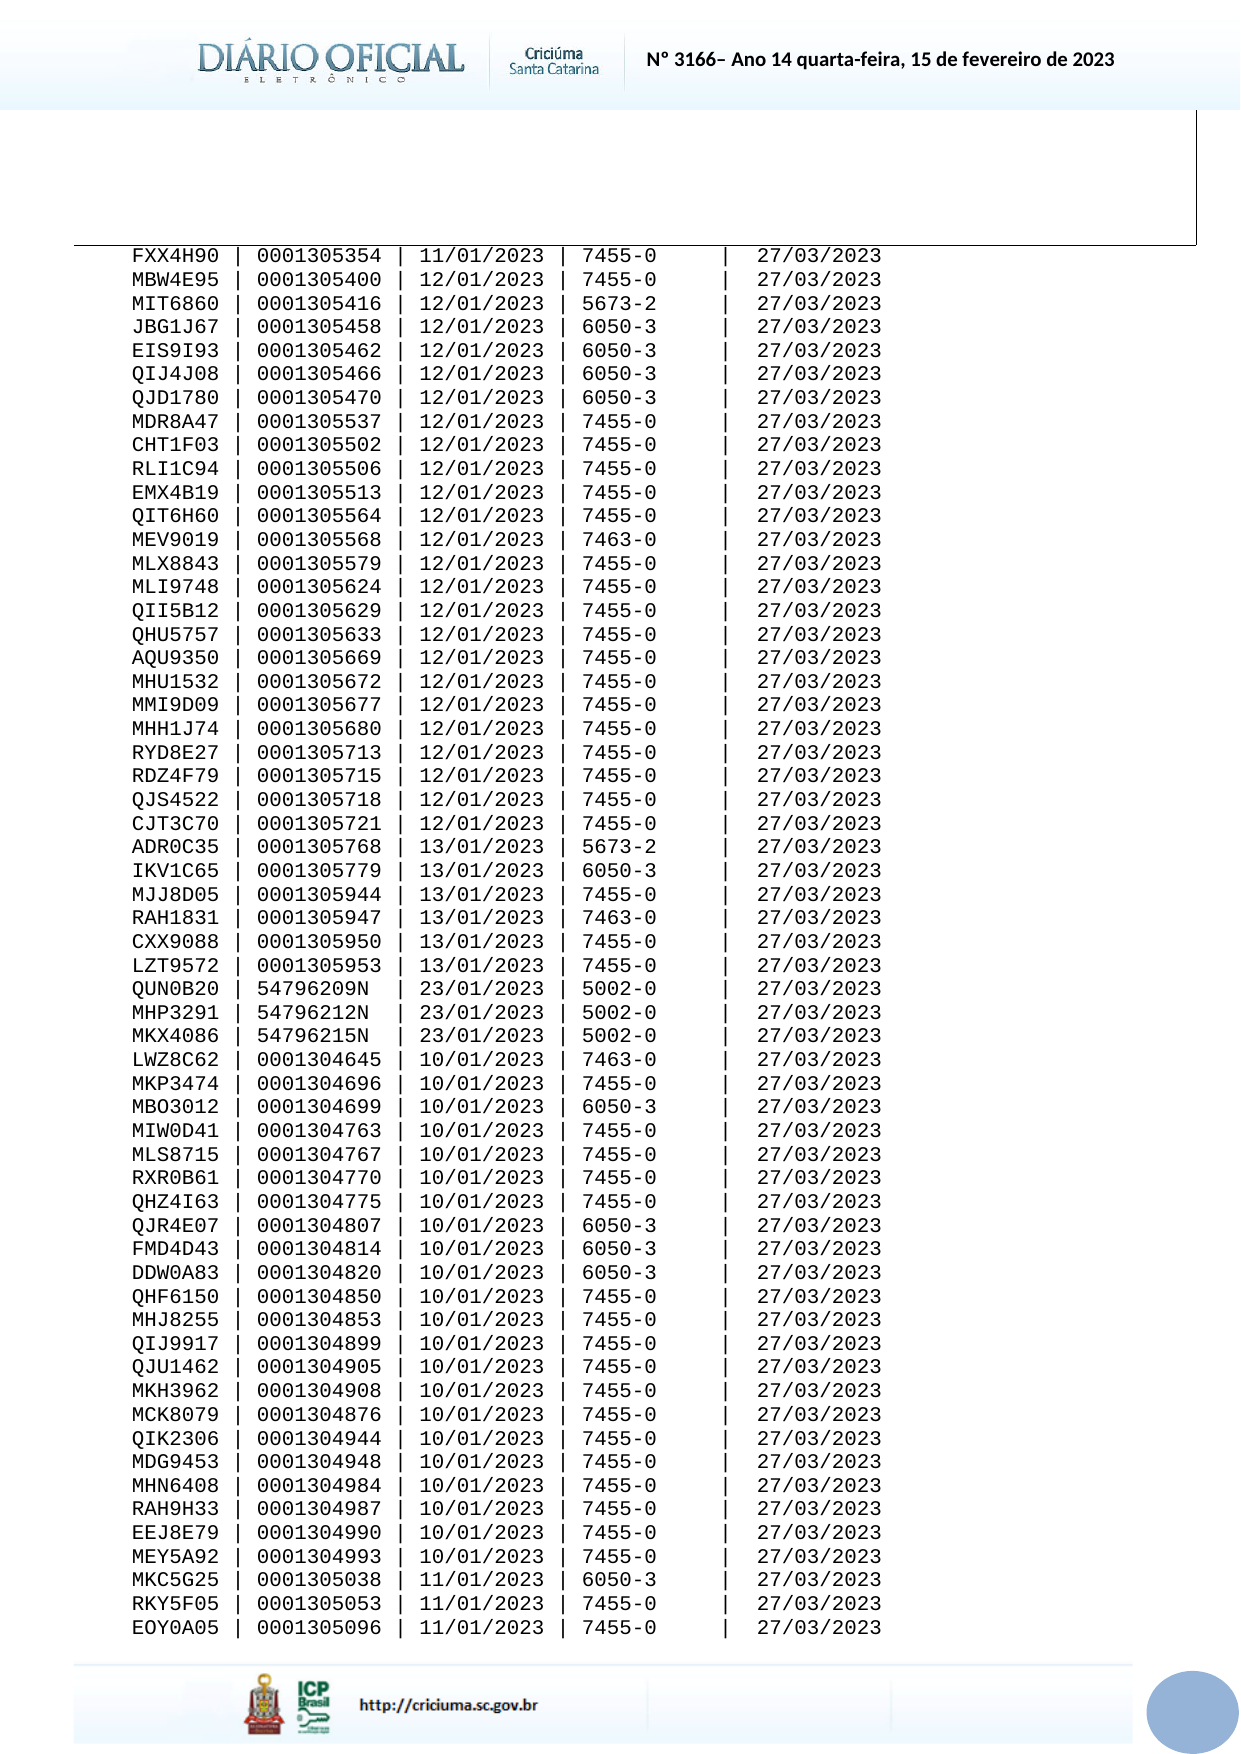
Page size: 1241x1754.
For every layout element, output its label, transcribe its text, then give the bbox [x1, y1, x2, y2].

text MHH1J74 | 0001305680 | 12/01/2023 | 7455-0 | 27/03/2023 [44, 718, 1196, 742]
text MHP3291 | 54796212N | 23/01/2023 | 5002-0 | 27/03/2023 [44, 1002, 1196, 1026]
text AQU9350 | 0001305669 | 12/01/2023 | 7455-0 | 27/03/2023 [44, 647, 1196, 671]
text FXX4H90 | 0001305354 | 11/01/2023 | 7455-0 | 27/03/2023 [44, 245, 1196, 269]
text QHU5757 | 0001305633 | 12/01/2023 | 7455-0 | 27/03/2023 [44, 623, 1196, 647]
text MDR8A47 | 0001305537 | 12/01/2023 | 7455-0 | 27/03/2023 [44, 411, 1196, 434]
text QHF6150 | 0001304850 | 10/01/2023 | 7455-0 | 27/03/2023 [44, 1286, 1196, 1309]
text MCK8079 | 0001304876 | 10/01/2023 | 7455-0 | 27/03/2023 [44, 1404, 1196, 1427]
text JBG1J67 | 0001305458 | 12/01/2023 | 6050-3 | 27/03/2023 [44, 316, 1196, 340]
text RXR0B61 | 0001304770 | 10/01/2023 | 7455-0 | 27/03/2023 [44, 1167, 1196, 1191]
text MEV9019 | 0001305568 | 12/01/2023 | 7463-0 | 27/03/2023 [44, 529, 1196, 553]
text QJS4522 | 0001305718 | 12/01/2023 | 7455-0 | 27/03/2023 [44, 789, 1196, 813]
text DDW0A83 | 0001304820 | 10/01/2023 | 6050-3 | 27/03/2023 [44, 1262, 1196, 1286]
text FMD4D43 | 0001304814 | 10/01/2023 | 6050-3 | 27/03/2023 [44, 1238, 1196, 1262]
text MIT6860 | 0001305416 | 12/01/2023 | 5673-2 | 27/03/2023 [44, 292, 1196, 316]
text LZT9572 | 0001305953 | 13/01/2023 | 7455-0 | 27/03/2023 [44, 954, 1196, 978]
text MHJ8255 | 0001304853 | 10/01/2023 | 7455-0 | 27/03/2023 [44, 1309, 1196, 1333]
text IKV1C65 | 0001305779 | 13/01/2023 | 6050-3 | 27/03/2023 [44, 860, 1196, 884]
text QIT6H60 | 0001305564 | 12/01/2023 | 7455-0 | 27/03/2023 [44, 505, 1196, 529]
text CHT1F03 | 0001305502 | 12/01/2023 | 7455-0 | 27/03/2023 [44, 434, 1196, 458]
text MBO3012 | 0001304699 | 10/01/2023 | 6050-3 | 27/03/2023 [44, 1096, 1196, 1120]
text QJD1780 | 0001305470 | 12/01/2023 | 6050-3 | 27/03/2023 [44, 387, 1196, 411]
text CXX9088 | 0001305950 | 13/01/2023 | 7455-0 | 27/03/2023 [44, 931, 1196, 954]
text CJT3C70 | 0001305721 | 12/01/2023 | 7455-0 | 27/03/2023 [44, 813, 1196, 836]
text RAH1831 | 0001305947 | 13/01/2023 | 7463-0 | 27/03/2023 [44, 907, 1196, 931]
text QIJ9917 | 0001304899 | 10/01/2023 | 7455-0 | 27/03/2023 [44, 1333, 1196, 1357]
text QJR4E07 | 0001304807 | 10/01/2023 | 6050-3 | 27/03/2023 [44, 1215, 1196, 1238]
text MHU1532 | 0001305672 | 12/01/2023 | 7455-0 | 27/03/2023 [44, 671, 1196, 694]
text MBW4E95 | 0001305400 | 12/01/2023 | 7455-0 | 27/03/2023 [44, 269, 1196, 292]
text MHN6408 | 0001304984 | 10/01/2023 | 7455-0 | 27/03/2023 [44, 1475, 1196, 1498]
text MMI9D09 | 0001305677 | 12/01/2023 | 7455-0 | 27/03/2023 [44, 694, 1196, 718]
text MKC5G25 | 0001305038 | 11/01/2023 | 6050-3 | 27/03/2023 [44, 1569, 1196, 1593]
text MKP3474 | 0001304696 | 10/01/2023 | 7455-0 | 27/03/2023 [44, 1073, 1196, 1096]
text RAH9H33 | 0001304987 | 10/01/2023 | 7455-0 | 27/03/2023 [44, 1498, 1196, 1522]
text QII5B12 | 0001305629 | 12/01/2023 | 7455-0 | 27/03/2023 [44, 600, 1196, 623]
text MKH3962 | 0001304908 | 10/01/2023 | 7455-0 | 27/03/2023 [44, 1380, 1196, 1404]
text EEJ8E79 | 0001304990 | 10/01/2023 | 7455-0 | 27/03/2023 [44, 1522, 1196, 1546]
text RLI1C94 | 0001305506 | 12/01/2023 | 7455-0 | 27/03/2023 [44, 458, 1196, 482]
text LWZ8C62 | 0001304645 | 10/01/2023 | 7463-0 | 27/03/2023 [44, 1049, 1196, 1073]
text EIS9I93 | 0001305462 | 12/01/2023 | 6050-3 | 27/03/2023 [44, 340, 1196, 363]
text QIJ4J08 | 0001305466 | 12/01/2023 | 6050-3 | 27/03/2023 [44, 363, 1196, 387]
text MLX8843 | 0001305579 | 12/01/2023 | 7455-0 | 27/03/2023 [44, 553, 1196, 576]
text MKX4086 | 54796215N | 23/01/2023 | 5002-0 | 27/03/2023 [44, 1026, 1196, 1049]
text QIK2306 | 0001304944 | 10/01/2023 | 7455-0 | 27/03/2023 [44, 1427, 1196, 1451]
text RDZ4F79 | 0001305715 | 12/01/2023 | 7455-0 | 27/03/2023 [44, 765, 1196, 789]
text EOY0A05 | 0001305096 | 11/01/2023 | 7455-0 | 27/03/2023 [44, 1617, 1196, 1640]
text MLS8715 | 0001304767 | 10/01/2023 | 7455-0 | 27/03/2023 [44, 1144, 1196, 1167]
text MEY5A92 | 0001304993 | 10/01/2023 | 7455-0 | 27/03/2023 [44, 1546, 1196, 1569]
text MLI9748 | 0001305624 | 12/01/2023 | 7455-0 | 27/03/2023 [44, 576, 1196, 600]
text QUN0B20 | 54796209N | 23/01/2023 | 5002-0 | 27/03/2023 [44, 978, 1196, 1002]
text RYD8E27 | 0001305713 | 12/01/2023 | 7455-0 | 27/03/2023 [44, 742, 1196, 765]
text ADR0C35 | 0001305768 | 13/01/2023 | 5673-2 | 27/03/2023 [44, 836, 1196, 860]
text MJJ8D05 | 0001305944 | 13/01/2023 | 7455-0 | 27/03/2023 [44, 884, 1196, 907]
text MIW0D41 | 0001304763 | 10/01/2023 | 7455-0 | 27/03/2023 [44, 1120, 1196, 1144]
text RKY5F05 | 0001305053 | 11/01/2023 | 7455-0 | 27/03/2023 [44, 1593, 1196, 1617]
text QJU1462 | 0001304905 | 10/01/2023 | 7455-0 | 27/03/2023 [44, 1357, 1196, 1380]
text MDG9453 | 0001304948 | 10/01/2023 | 7455-0 | 27/03/2023 [44, 1451, 1196, 1475]
text QHZ4I63 | 0001304775 | 10/01/2023 | 7455-0 | 27/03/2023 [44, 1191, 1196, 1215]
text EMX4B19 | 0001305513 | 12/01/2023 | 7455-0 | 27/03/2023 [44, 482, 1196, 505]
